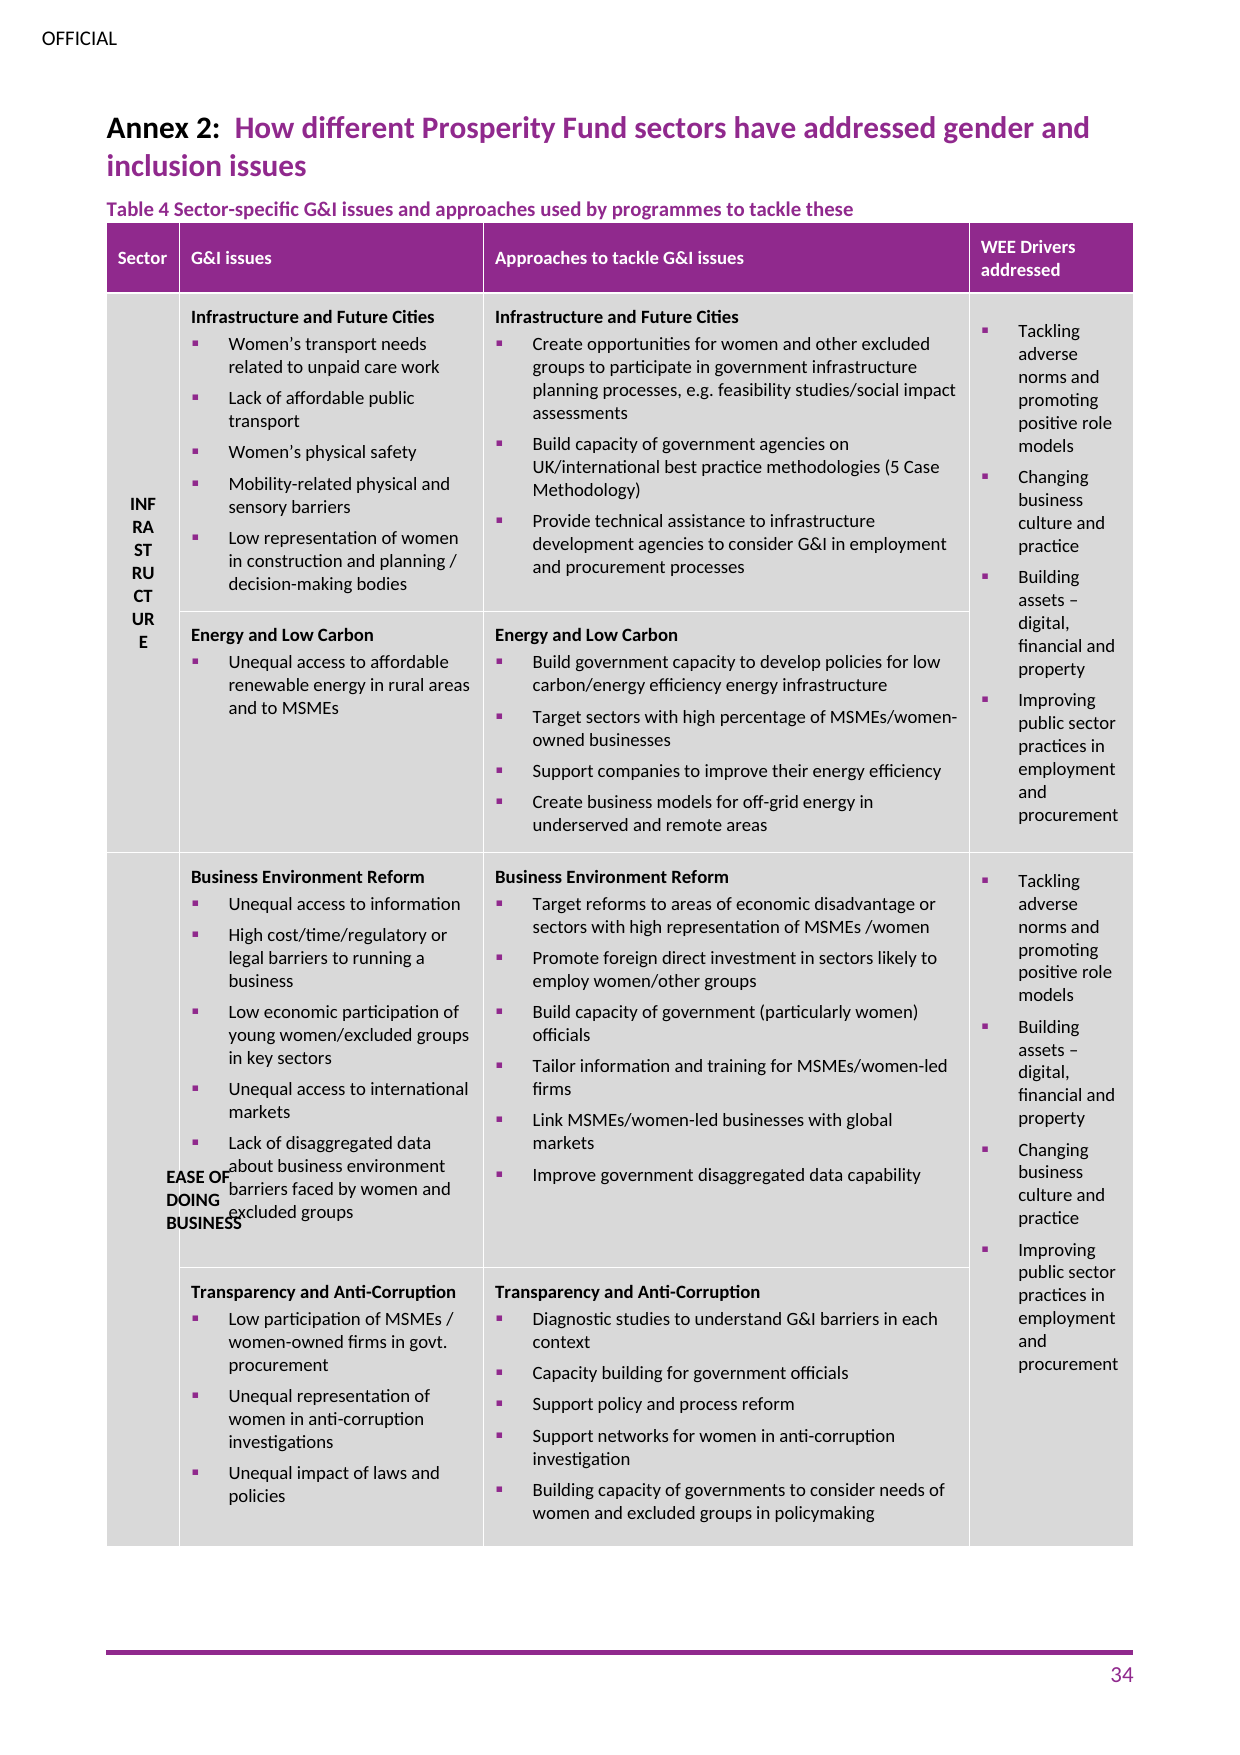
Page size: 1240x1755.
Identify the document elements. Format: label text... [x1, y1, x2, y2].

table_cell Infrastructure and Future Cities Create opportunities for women and other excluded groups to participate in government infrastructure planning processes, e.g. feasibility studies/social impact assessments Build capacity of government agencies on UK/international best practice methodologies (5 Case Methodology) Provide technical assistance to infrastructure development agencies to consider G&I in employment and procurement processes [484, 294, 969, 611]
table_cell Tackling adverse norms and promoting positive role models Changing business culture and practice Building assets – digital, financial and property Improving public sector practices in employment and procurement [970, 294, 1133, 852]
table_header G&I issues [180, 223, 483, 292]
table_cell Business Environment Reform Target reforms to areas of economic disadvantage or sectors with high representation of MSMEs /women Promote foreign direct investment in sectors likely to employ women/other groups Build capacity of government (particularly women) officials Tailor information and training for MSMEs/women-led firms Link MSMEs/women-led businesses with global markets Improve government disaggregated data capability [484, 853, 969, 1267]
table_header Approaches to tackle G&I issues [484, 223, 969, 292]
table_cell Transparency and Anti-Corruption Low participation of MSMEs / women-owned firms in govt. procurement Unequal representation of women in anti-corruption investigations Unequal impact of laws and policies [180, 1268, 483, 1546]
table_cell Energy and Low Carbon Build government capacity to develop policies for low carbon/energy efficiency energy infrastructure Target sectors with high percentage of MSMEs/women-owned businesses Support companies to improve their energy efficiency Create business models for off-grid energy in underserved and remote areas [484, 612, 969, 852]
table_header Sector [107, 223, 179, 292]
table_cell Business Environment Reform Unequal access to information High cost/time/regulatory or legal barriers to running a business Low economic participation of young women/excluded groups in key sectors Unequal access to international markets Lack of disaggregated data about business environment barriers faced by women and excluded groups [180, 853, 483, 1267]
subtitle How different Prosperity Fund sectors have addressed gender and inclusion issues [106, 108, 1133, 184]
table_cell INFRASTRUCTURE [107, 294, 179, 852]
table_cell Tackling adverse norms and promoting positive role models Building assets – digital, financial and property Changing business culture and practice Improving public sector practices in employment and procurement [970, 853, 1133, 1546]
table_header WEE Drivers addressed [970, 223, 1133, 292]
table_cell Energy and Low Carbon Unequal access to affordable renewable energy in rural areas and to MSMEs [180, 612, 483, 852]
text Table 4 Sector-specific G&I issues and approaches used by programmes to tackle these [106, 197, 1133, 222]
table_cell Transparency and Anti-Corruption Diagnostic studies to understand G&I barriers in each context Capacity building for government officials Support policy and process reform Support networks for women in anti-corruption investigation Building capacity of governments to consider needs of women and excluded groups in policymaking [484, 1268, 969, 1546]
table_cell EASE OF DOING BUSINESS [107, 853, 179, 1546]
table_cell Infrastructure and Future Cities Women’s transport needs related to unpaid care work Lack of affordable public transport Women’s physical safety Mobility-related physical and sensory barriers Low representation of women in construction and planning / decision-making bodies [180, 294, 483, 611]
